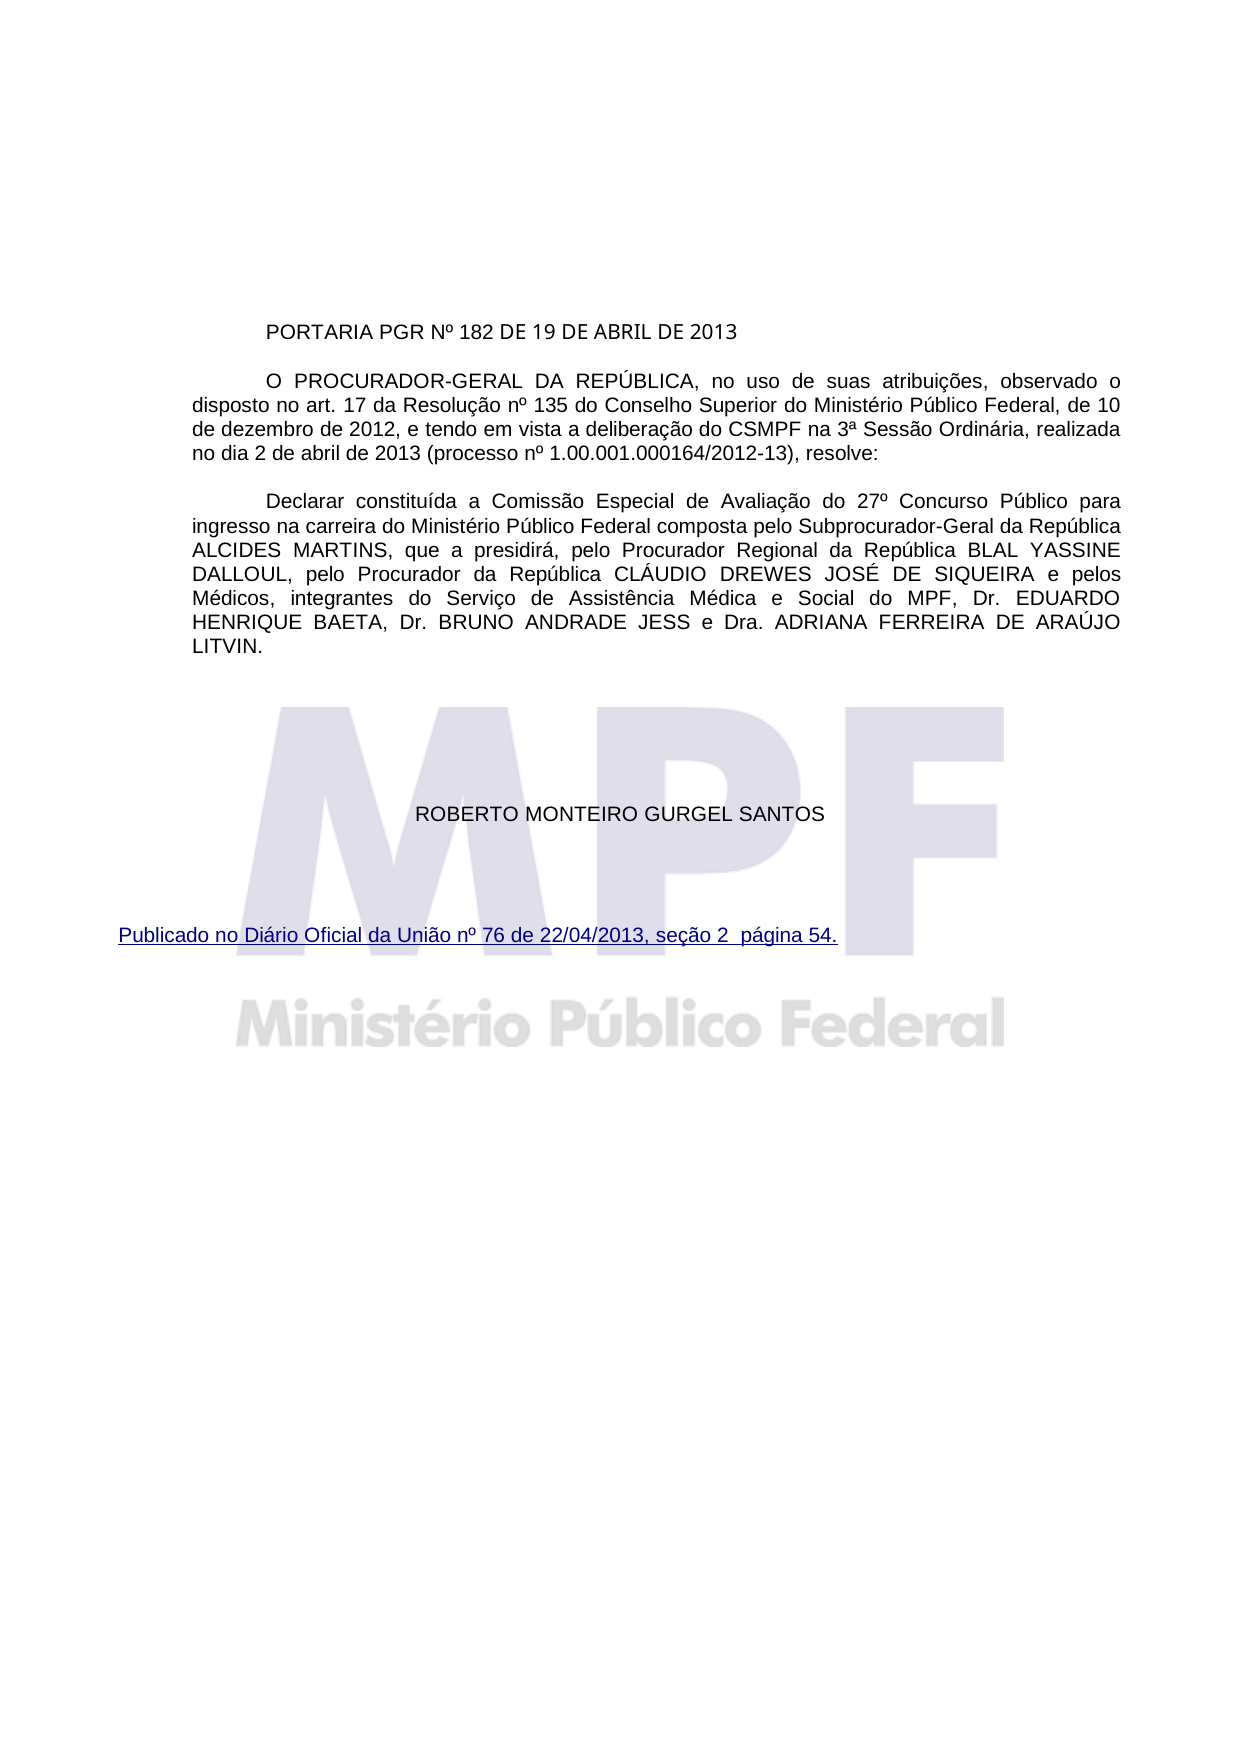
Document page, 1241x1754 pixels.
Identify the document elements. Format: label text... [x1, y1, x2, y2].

picture [236, 826, 1004, 923]
text Publicado no Diário Oficial da União nº 76 de 22/04/2013, seção 2 página 54. [118, 923, 1220, 948]
text ROBERTO MONTEIRO GURGEL SANTOS [118, 802, 1122, 826]
picture [236, 948, 1004, 1047]
text O PROCURADOR-GERAL DA REPÚBLICA, no uso de suas atribuições, observado o disposto no art. 17 da Resolução nº 135 do Conselho Superior do Ministério Público Federal, de 10 de dezembro de 2012, e tendo em vista a deliberação do CSMPF na 3ª Sessão Ordinária, realizada no dia 2 de abril de 2013 (processo nº 1.00.001.000164/2012-13), resolve: [192, 369, 1122, 465]
picture [236, 707, 1004, 802]
text Declarar constituída a Comissão Especial de Avaliação do 27º Concurso Público para ingresso na carreira do Ministério Público Federal composta pelo Subprocurador-Geral da República ALCIDES MARTINS, que a presidirá, pelo Procurador Regional da República BLAL YASSINE DALLOUL, pelo Procurador da República CLÁUDIO DREWES JOSÉ DE SIQUEIRA e pelos Médicos, integrantes do Serviço de Assistência Médica e Social do MPF, Dr. EDUARDO HENRIQUE BAETA, Dr. BRUNO ANDRADE JESS e Dra. ADRIANA FERREIRA DE ARAÚJO LITVIN. [192, 489, 1122, 658]
text PORTARIA PGR Nº 182 DE 19 DE ABRIL DE 2013 [192, 317, 1122, 345]
